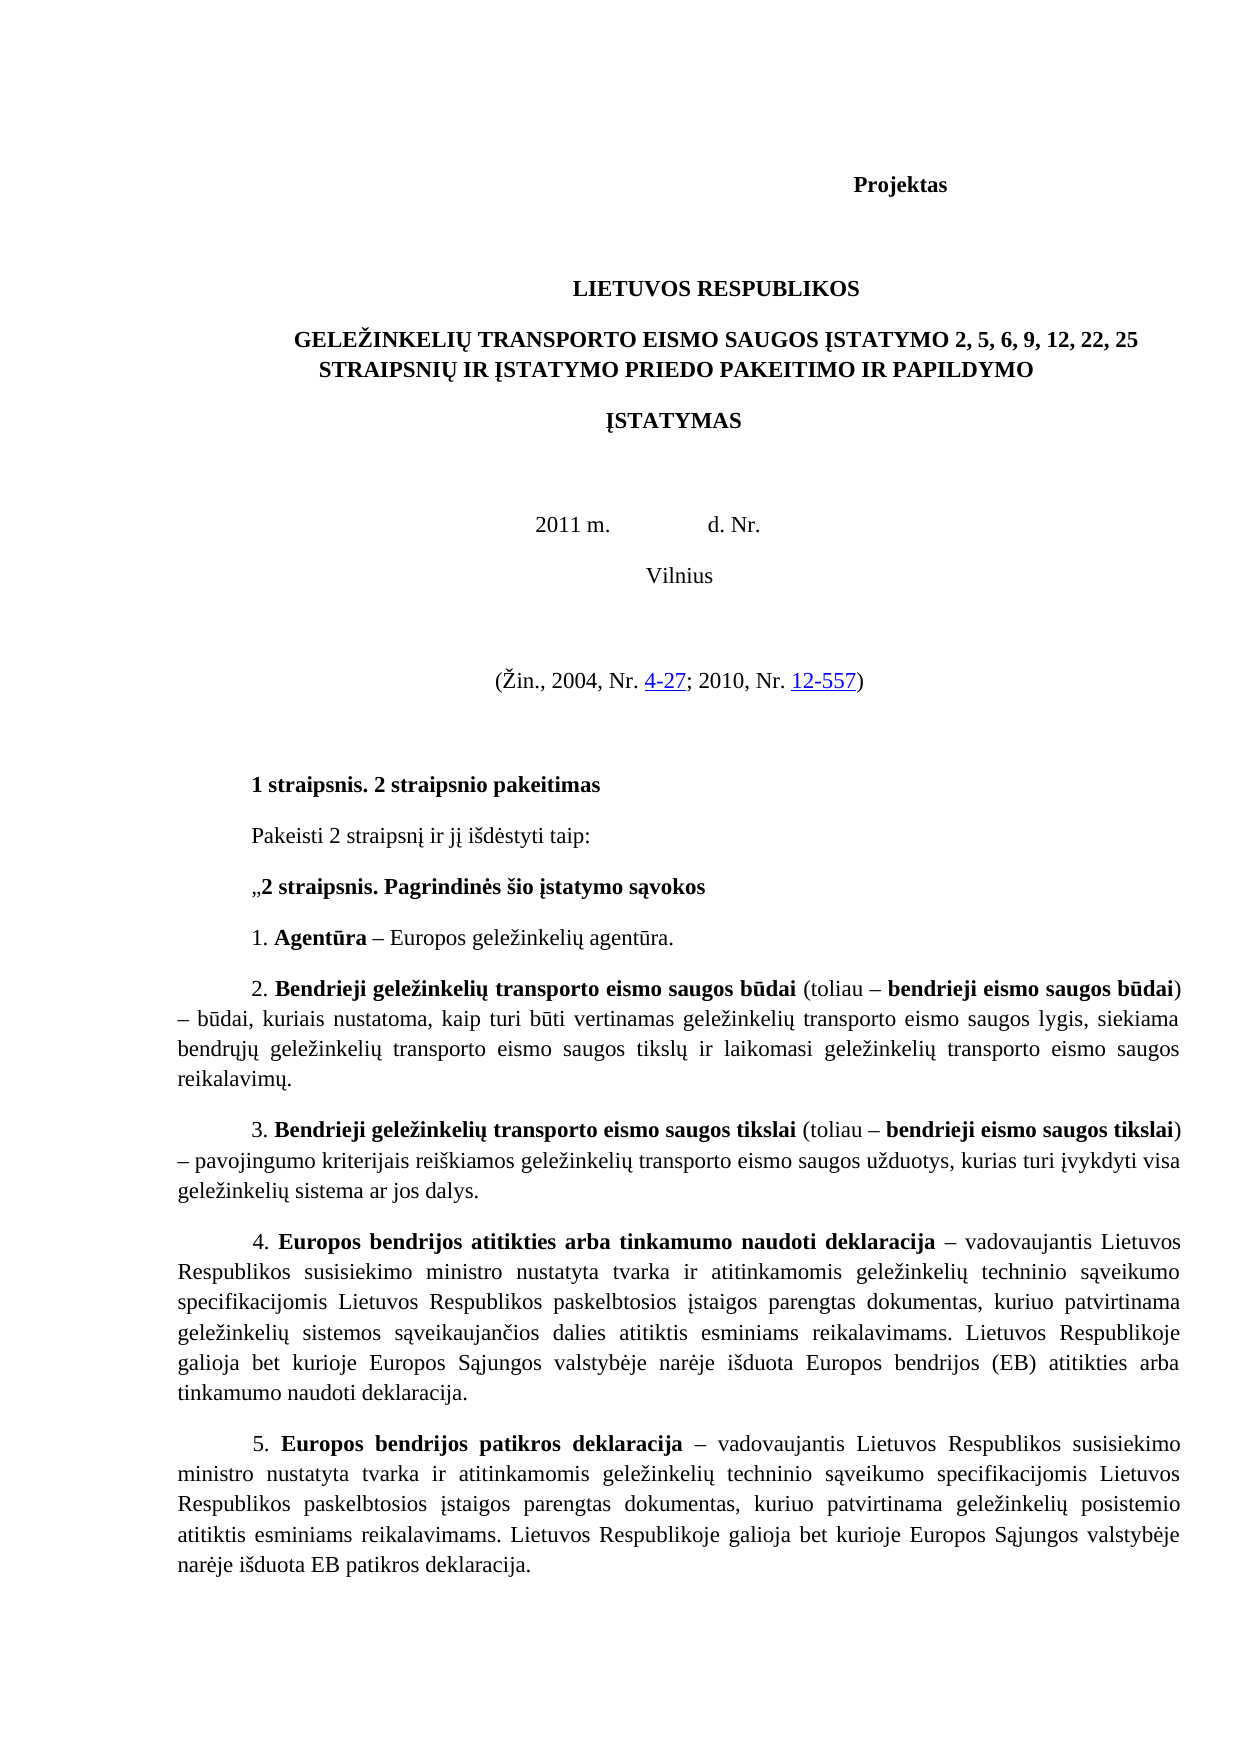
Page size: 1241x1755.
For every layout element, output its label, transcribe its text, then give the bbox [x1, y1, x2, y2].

text „2 straipsnis. Pagrindinės šio įstatymo sąvokos [177, 873, 1181, 899]
text 2011 m. d. Nr. [177, 512, 1181, 538]
text 1 straipsnis. 2 straipsnio pakeitimas [177, 771, 1181, 797]
text 5. Europos bendrijos patikros deklaracija – vadovaujantis Lietuvos Respublikos susisiekimo ministro nustatyta tvarka ir atitinkamomis geležinkelių techninio sąveikumo specifikacijomis Lietuvos Respublikos paskelbtosios įstaigos parengtas dokumentas, kuriuo patvirtinama geležinkelių posistemio atitiktis esminiams reikalavimams. Lietuvos Respublikoje galioja bet kurioje Europos Sąjungos valstybėje narėje išduota EB patikros deklaracija. [177, 1430, 1181, 1577]
text (Žin., 2004, Nr. 4-27; 2010, Nr. 12-557) [177, 667, 1181, 693]
text 1. Agentūra – Europos geležinkelių agentūra. [177, 924, 1181, 950]
text 3. Bendrieji geležinkelių transporto eismo saugos tikslai (toliau – bendrieji eismo saugos tikslai) – pavojingumo kriterijais reiškiamos geležinkelių transporto eismo saugos užduotys, kurias turi įvykdyti visa geležinkelių sistema ar jos dalys. [177, 1117, 1181, 1203]
text Projektas [853, 171, 1181, 197]
text GELEŽINKELIŲ TRANSPORTO EISMO SAUGOS ĮSTATYMO 2, 5, 6, 9, 12, 22, 25 STRAIPSNIŲ IR ĮSTATYMO PRIEDO PAKEITIMO IR PAPILDYMO [177, 326, 1181, 383]
text Pakeisti 2 straipsnį ir jį išdėstyti taip: [177, 822, 1181, 848]
text LIETUVOS RESPUBLIKOS [177, 275, 1181, 302]
text ĮSTATYMAS [177, 407, 1181, 434]
text 2. Bendrieji geležinkelių transporto eismo saugos būdai (toliau – bendrieji eismo saugos būdai) – būdai, kuriais nustatoma, kaip turi būti vertinamas geležinkelių transporto eismo saugos lygis, siekiama bendrųjų geležinkelių transporto eismo saugos tikslų ir laikomasi geležinkelių transporto eismo saugos reikalavimų. [177, 975, 1181, 1092]
text 4. Europos bendrijos atitikties arba tinkamumo naudoti deklaracija – vadovaujantis Lietuvos Respublikos susisiekimo ministro nustatyta tvarka ir atitinkamomis geležinkelių techninio sąveikumo specifikacijomis Lietuvos Respublikos paskelbtosios įstaigos parengtas dokumentas, kuriuo patvirtinama geležinkelių sistemos sąveikaujančios dalies atitiktis esminiams reikalavimams. Lietuvos Respublikoje galioja bet kurioje Europos Sąjungos valstybėje narėje išduota Europos bendrijos (EB) atitikties arba tinkamumo naudoti deklaracija. [177, 1228, 1181, 1405]
text Vilnius [177, 563, 1181, 589]
